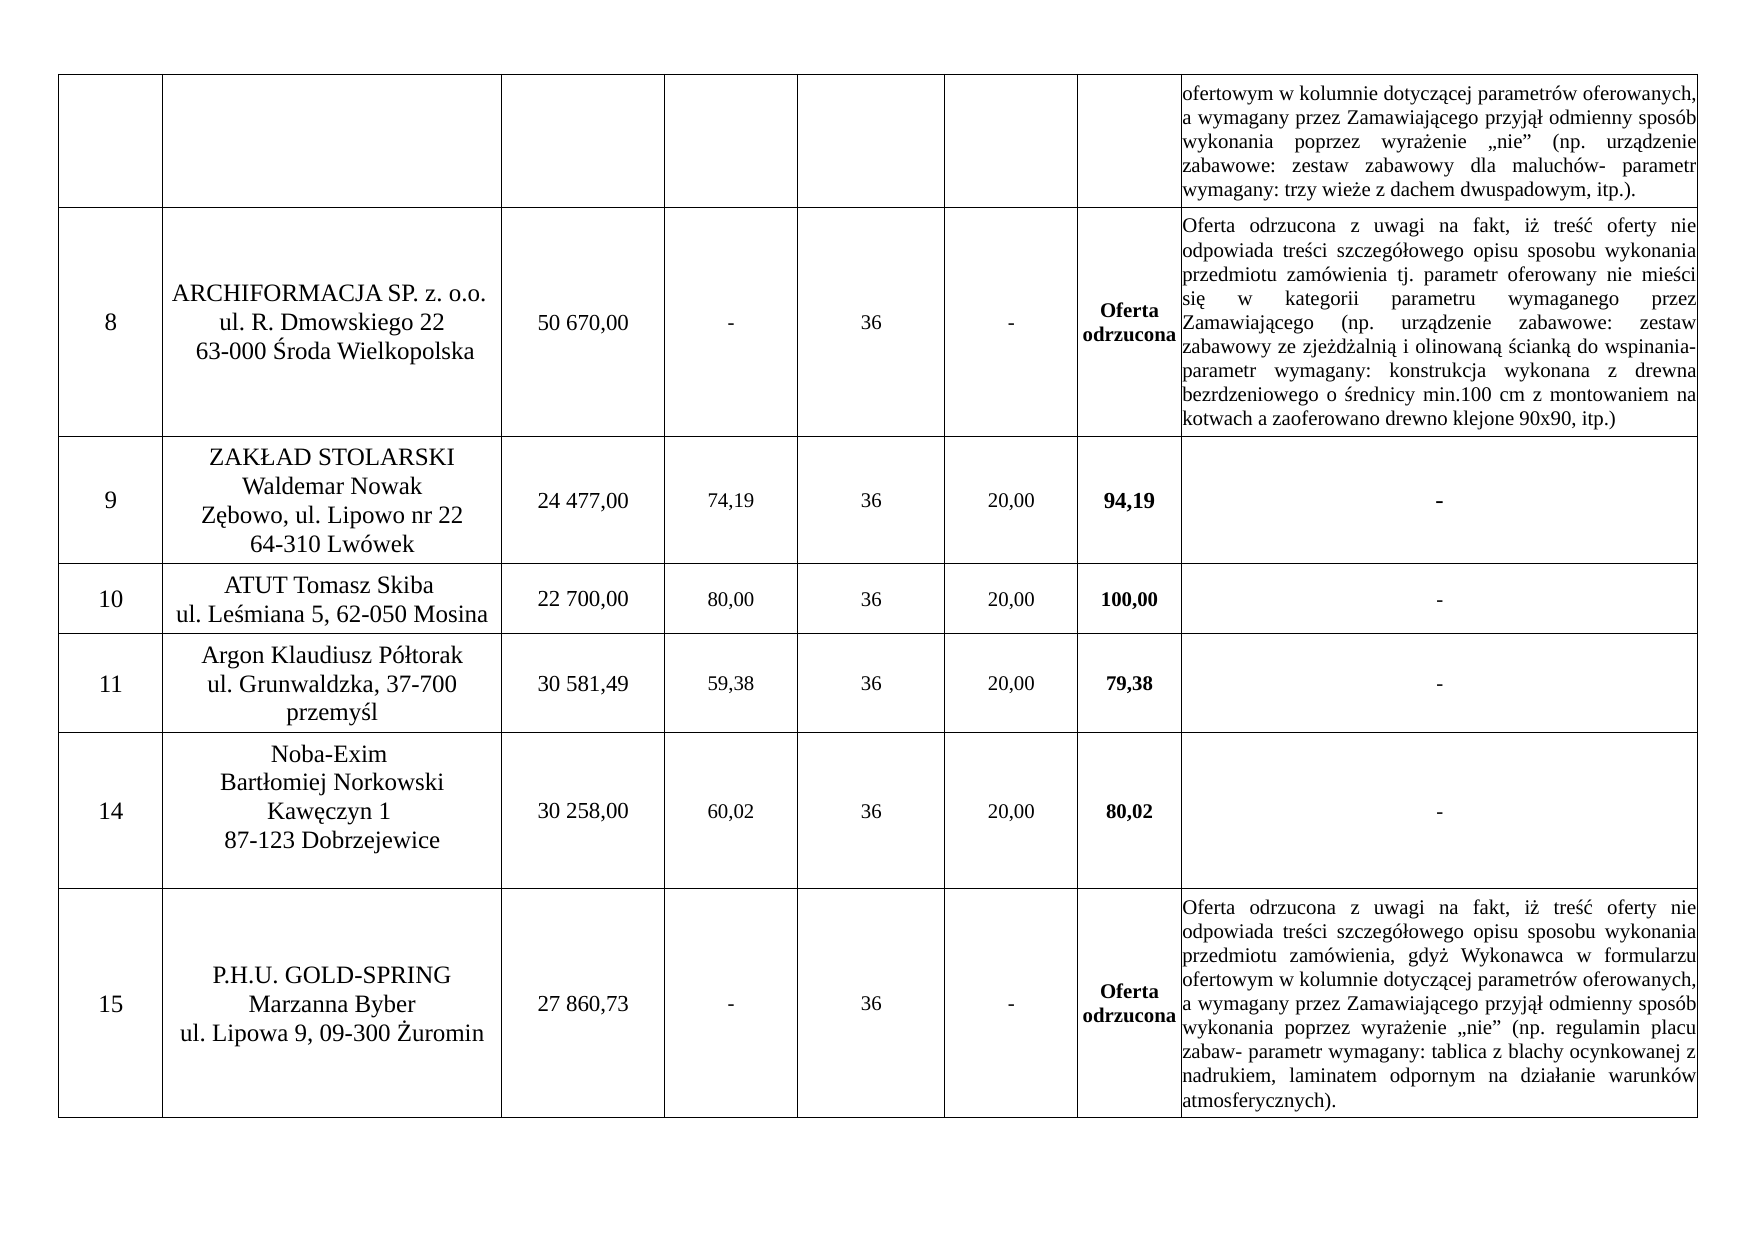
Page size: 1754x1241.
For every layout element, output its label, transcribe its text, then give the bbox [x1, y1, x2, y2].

table_cell 36 [798, 208, 944, 436]
table_cell - [945, 889, 1077, 1117]
table_cell 36 [798, 889, 944, 1117]
table_cell - [945, 208, 1077, 436]
table_cell - [665, 889, 797, 1117]
table_cell 50 670,00 [502, 208, 664, 436]
table_cell 20,00 [945, 437, 1077, 563]
table_cell 36 [798, 733, 944, 888]
table_cell Oferta odrzucona [1078, 889, 1181, 1117]
table_cell - [1182, 437, 1697, 563]
table_cell 60,02 [665, 733, 797, 888]
table_cell 10 [59, 564, 162, 633]
table_cell 74,19 [665, 437, 797, 563]
table_cell [798, 75, 944, 207]
table_cell Noba-Exim Bartłomiej Norkowski Kawęczyn 1 87-123 Dobrzejewice [163, 733, 501, 888]
table_cell Oferta odrzucona z uwagi na fakt, iż treść oferty nie odpowiada treści szczegółowego opisu sposobu wykonania przedmiotu zamówienia, gdyż Wykonawca w formularzu ofertowym w kolumnie dotyczącej parametrów oferowanych, a wymagany przez Zamawiającego przyjął odmienny sposób wykonania poprzez wyrażenie „nie” (np. regulamin placu zabaw- parametr wymagany: tablica z blachy ocynkowanej z nadrukiem, laminatem odpornym na działanie warunków atmosferycznych). [1182, 889, 1697, 1117]
table_cell 80,02 [1078, 733, 1181, 888]
table_cell [59, 75, 162, 207]
table_cell 59,38 [665, 634, 797, 732]
table_cell P.H.U. GOLD-SPRING Marzanna Byber ul. Lipowa 9, 09-300 Żuromin [163, 889, 501, 1117]
table_cell - [1182, 634, 1697, 732]
table_cell ATUT Tomasz Skiba ul. Leśmiana 5, 62-050 Mosina [163, 564, 501, 633]
table_cell 36 [798, 437, 944, 563]
table_cell 24 477,00 [502, 437, 664, 563]
table_cell 30 258,00 [502, 733, 664, 888]
table_cell - [945, 75, 1077, 207]
table_cell 20,00 [945, 564, 1077, 633]
table_cell 15 [59, 889, 162, 1117]
table_cell 8 [59, 208, 162, 436]
table_cell 20,00 [945, 733, 1077, 888]
table_cell ofertowym w kolumnie dotyczącej parametrów oferowanych, a wymagany przez Zamawiającego przyjął odmienny sposób wykonania poprzez wyrażenie „nie” (np. urządzenie zabawowe: zestaw zabawowy dla maluchów- parametr wymagany: trzy wieże z dachem dwuspadowym, itp.). [1182, 75, 1697, 207]
table_cell 80,00 [665, 564, 797, 633]
table_cell - [1182, 564, 1697, 633]
table_cell 100,00 [1078, 564, 1181, 633]
table_cell - [665, 208, 797, 436]
table_cell - [1182, 733, 1697, 888]
table_cell Argon Klaudiusz Półtorak ul. Grunwaldzka, 37-700 przemyśl [163, 634, 501, 732]
table_cell 9 [59, 437, 162, 563]
table_cell 27 860,73 [502, 889, 664, 1117]
table_cell 30 581,49 [502, 634, 664, 732]
table_cell 14 [59, 733, 162, 888]
table_cell - [665, 75, 797, 207]
table_cell 36 [798, 564, 944, 633]
table_cell 79,38 [1078, 634, 1181, 732]
table_cell [1078, 75, 1181, 207]
table_cell [502, 75, 664, 207]
table_cell 22 700,00 [502, 564, 664, 633]
table_cell Oferta odrzucona [1078, 208, 1181, 436]
table_cell Oferta odrzucona z uwagi na fakt, iż treść oferty nie odpowiada treści szczegółowego opisu sposobu wykonania przedmiotu zamówienia tj. parametr oferowany nie mieści się w kategorii parametru wymaganego przez Zamawiającego (np. urządzenie zabawowe: zestaw zabawowy ze zjeżdżalnią i olinowaną ścianką do wspinania- parametr wymagany: konstrukcja wykonana z drewna bezrdzeniowego o średnicy min.100 cm z montowaniem na kotwach a zaoferowano drewno klejone 90x90, itp.) [1182, 208, 1697, 436]
table_cell 20,00 [945, 634, 1077, 732]
table_cell 36 [798, 634, 944, 732]
table_cell [163, 75, 501, 207]
table_cell ARCHIFORMACJA SP. z. o.o. ul. R. Dmowskiego 22 63-000 Środa Wielkopolska [163, 208, 501, 436]
table_cell ZAKŁAD STOLARSKI Waldemar Nowak Zębowo, ul. Lipowo nr 22 64-310 Lwówek [163, 437, 501, 563]
table_cell 94,19 [1078, 437, 1181, 563]
table_cell 11 [59, 634, 162, 732]
